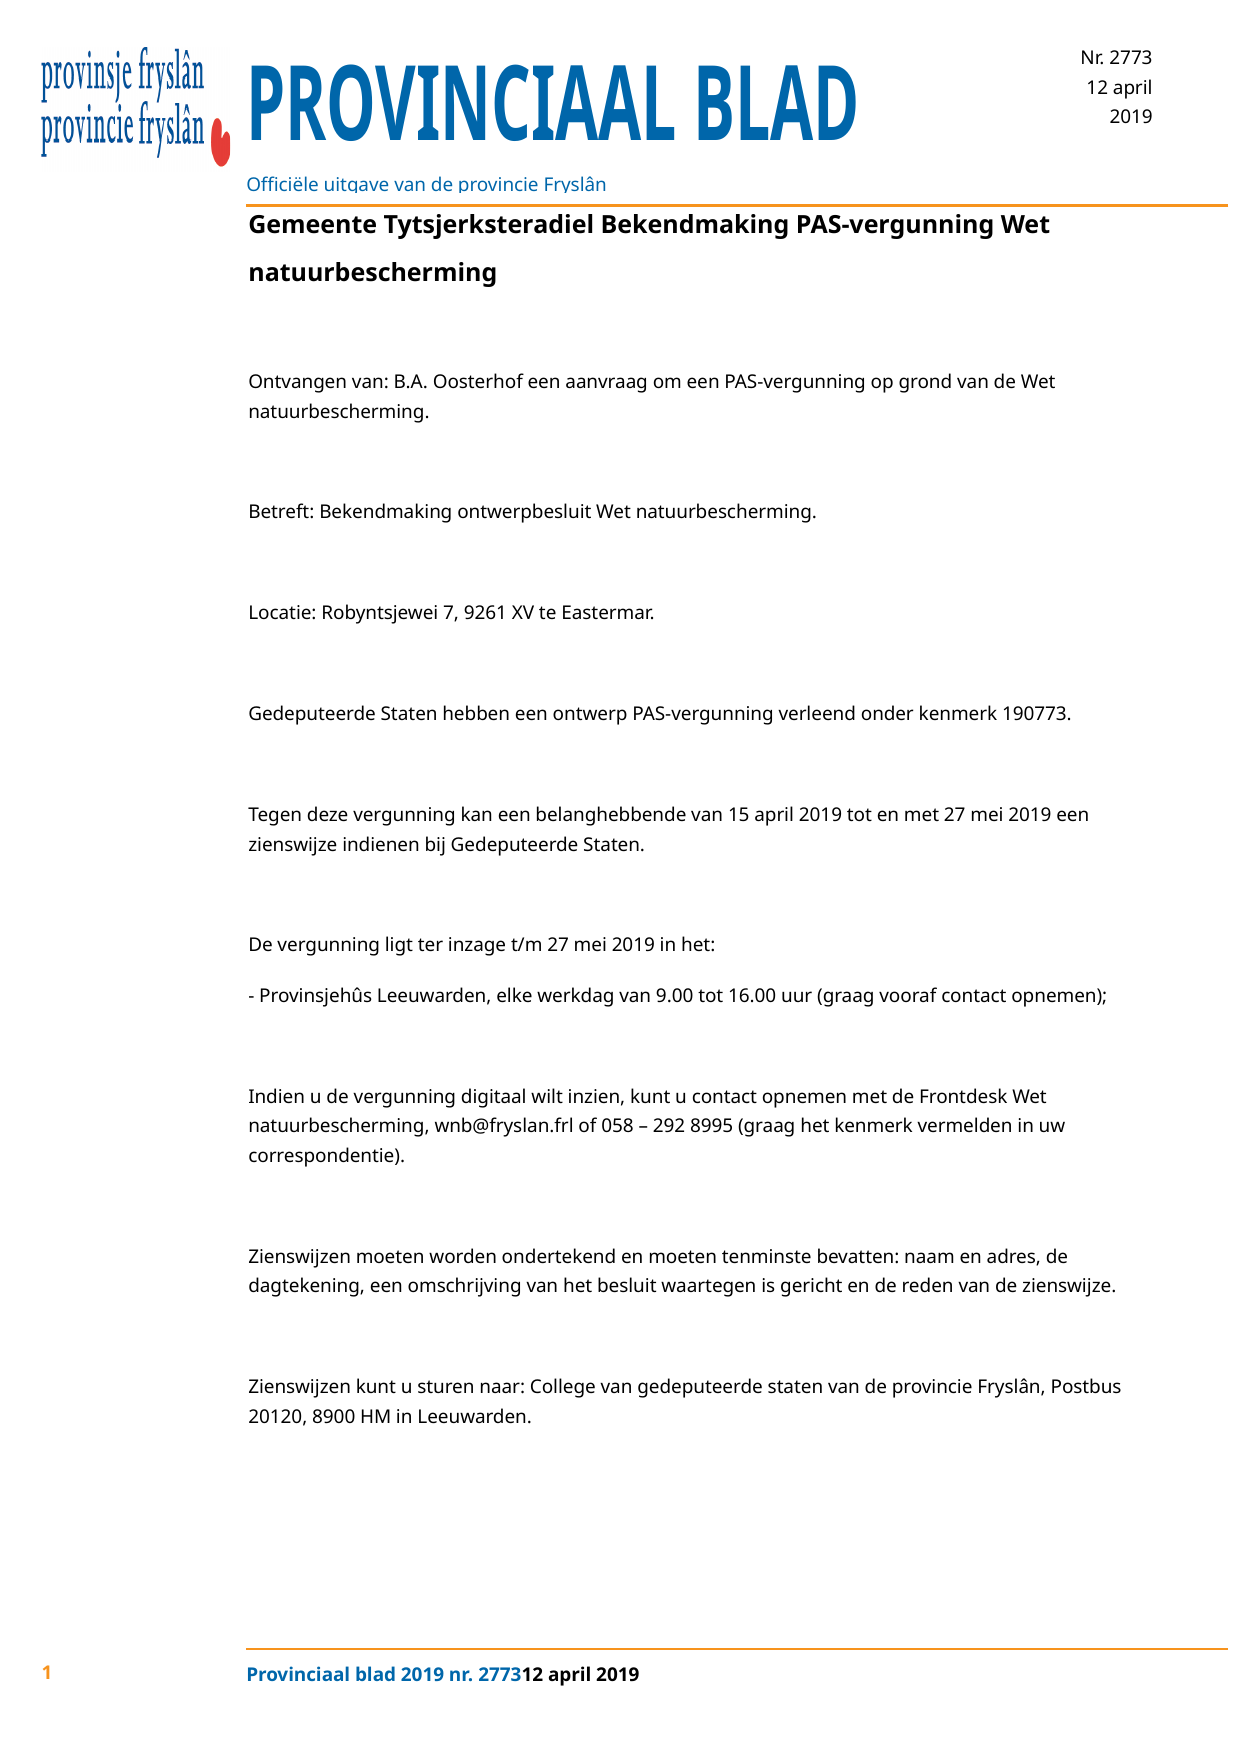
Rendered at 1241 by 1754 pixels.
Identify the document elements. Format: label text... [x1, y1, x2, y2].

text - Provinsjehûs Leeuwarden, elke werkdag van 9.00 tot 16.00 uur (graag vooraf contact opnemen); [248, 982, 1152, 1008]
text Gedeputeerde Staten hebben een ontwerp PAS-vergunning verleend onder kenmerk 190773. [248, 700, 1152, 726]
picture [41, 47, 231, 172]
text Gemeente Tytsjerksteradiel Bekendmaking PAS-vergunning Wet natuurbescherming [248, 207, 1152, 288]
text Betreft: Bekendmaking ontwerpbesluit Wet natuurbescherming. [248, 499, 1152, 524]
text Locatie: Robyntsjewei 7, 9261 XV te Eastermar. [248, 599, 1152, 625]
text Tegen deze vergunning kan een belanghebbende van 15 april 2019 tot en met 27 mei 2019 een zienswijze indienen bij Gedeputeerde Staten. [248, 801, 1152, 857]
text Ontvangen van: B.A. Oosterhof een aanvraag om een PAS-vergunning op grond van de Wet natuurbescherming. [248, 368, 1152, 424]
text Indien u de vergunning digitaal wilt inzien, kunt u contact opnemen met de Frontdesk Wet natuurbescherming, wnb@fryslan.frl of 058 – 292 8995 (graag het kenmerk vermelden in uw correspondentie). [248, 1083, 1152, 1168]
text De vergunning ligt ter inzage t/m 27 mei 2019 in het: [248, 932, 1152, 957]
text Zienswijzen kunt u sturen naar: College van gedeputeerde staten van de provincie Fryslân, Postbus 20120, 8900 HM in Leeuwarden. [248, 1373, 1152, 1429]
text Zienswijzen moeten worden ondertekend en moeten tenminste bevatten: naam en adres, de dagtekening, een omschrijving van het besluit waartegen is gericht en de reden van de zienswijze. [248, 1243, 1152, 1298]
